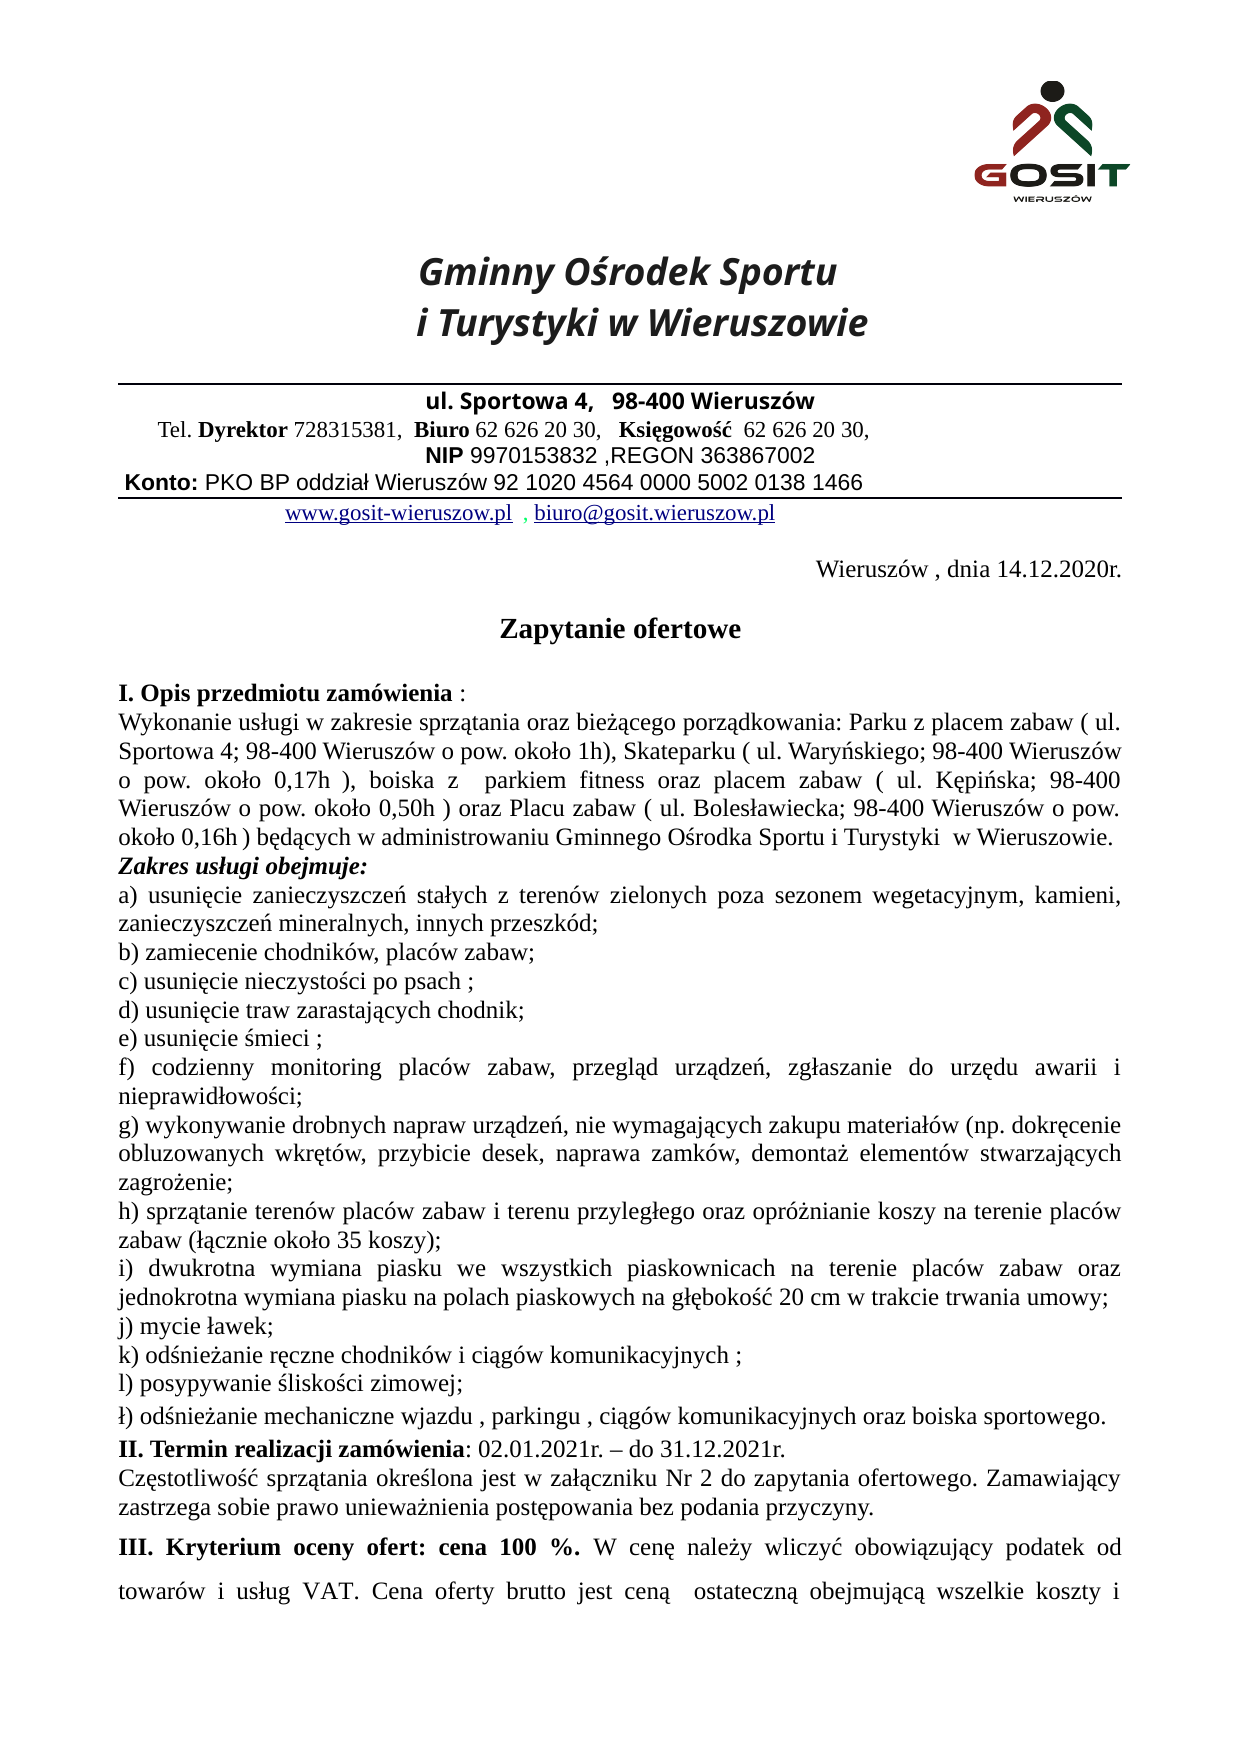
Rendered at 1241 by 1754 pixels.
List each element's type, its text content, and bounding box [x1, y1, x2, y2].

list a) usunięcie zanieczyszczeń stałych z terenów zielonych poza sezonem wegetacyjnym, kamieni, zanieczyszczeń mineralnych, innych przeszkód; [118, 880, 1122, 937]
list Wykonanie usługi w zakresie sprzątania oraz bieżącego porządkowania: Parku z placem zabaw ( ul. Sportowa 4; 98-400 Wieruszów o pow. około 1h), Skateparku ( ul. Waryńskiego; 98-400 Wieruszów o pow. około 0,17h ), boiska z parkiem fitness oraz placem zabaw ( ul. Kępińska; 98-400 Wieruszów o pow. około 0,50h ) oraz Placu zabaw ( ul. Bolesławiecka; 98-400 Wieruszów o pow. około 0,16h ) będących w administrowaniu Gminnego Ośrodka Sportu i Turystyki w Wieruszowie. [118, 707, 1122, 851]
text i) dwukrotna wymiana piasku we wszystkich piaskownicach na terenie placów zabaw oraz jednokrotna wymiana piasku na polach piaskowych na głębokość 20 cm w trakcie trwania umowy; [118, 1253, 1122, 1311]
text III. Kryterium oceny ofert: cena 100 %. W cenę należy wliczyć obowiązujący podatek od towarów i usług VAT. Cena oferty brutto jest ceną ostateczną obejmującą wszelkie koszty i [118, 1521, 1122, 1609]
text f) codzienny monitoring placów zabaw, przegląd urządzeń, zgłaszanie do urzędu awarii i nieprawidłowości; [118, 1052, 1122, 1110]
text k) odśnieżanie ręczne chodników i ciągów komunikacyjnych ; [118, 1340, 1122, 1368]
text Częstotliwość sprzątania określona jest w załączniku Nr 2 do zapytania ofertowego. Zamawiający zastrzega sobie prawo unieważnienia postępowania bez podania przyczyny. [118, 1463, 1122, 1521]
text Zapytanie ofertowe [118, 611, 1122, 645]
text e) usunięcie śmieci ; [118, 1023, 1122, 1052]
text www.gosit-wieruszow.pl , biuro@gosit.wieruszow.pl [118, 499, 1122, 525]
text b) zamiecenie chodników, placów zabaw; [118, 937, 1122, 966]
text c) usunięcie nieczystości po psach ; [118, 966, 1122, 995]
text Konto: PKO BP oddział Wieruszów 92 1020 4564 0000 5002 0138 1466 [118, 469, 1122, 497]
text Gminny Ośrodek Sportu [118, 245, 1122, 296]
text i Turystyki w Wieruszowie [118, 296, 1122, 347]
text l) posypywanie śliskości zimowej; [118, 1368, 1122, 1397]
picture [974, 81, 1131, 202]
list Zakres usługi obejmuje: [118, 851, 1122, 880]
text h) sprzątanie terenów placów zabaw i terenu przyległego oraz opróżnianie koszy na terenie placów zabaw (łącznie około 35 koszy); [118, 1196, 1122, 1253]
text Tel. Dyrektor 728315381, Biuro 62 626 20 30, Księgowość 62 626 20 30, [118, 416, 1122, 442]
text NIP 9970153832 ,REGON 363867002 [118, 442, 1122, 469]
list II. Termin realizacji zamówienia: 02.01.2021r. – do 31.12.2021r. [118, 1434, 1122, 1463]
text ul. Sportowa 4, 98-400 Wieruszów [118, 385, 1122, 416]
list I. Opis przedmiotu zamówienia : [118, 678, 1122, 707]
text Wieruszów , dnia 14.12.2020r. [118, 554, 1122, 583]
text j) mycie ławek; [118, 1311, 1122, 1340]
text g) wykonywanie drobnych napraw urządzeń, nie wymagających zakupu materiałów (np. dokręcenie obluzowanych wkrętów, przybicie desek, naprawa zamków, demontaż elementów stwarzających zagrożenie; [118, 1110, 1122, 1196]
text ł) odśnieżanie mechaniczne wjazdu , parkingu , ciągów komunikacyjnych oraz boiska sportowego. [118, 1401, 1122, 1430]
text d) usunięcie traw zarastających chodnik; [118, 995, 1122, 1023]
